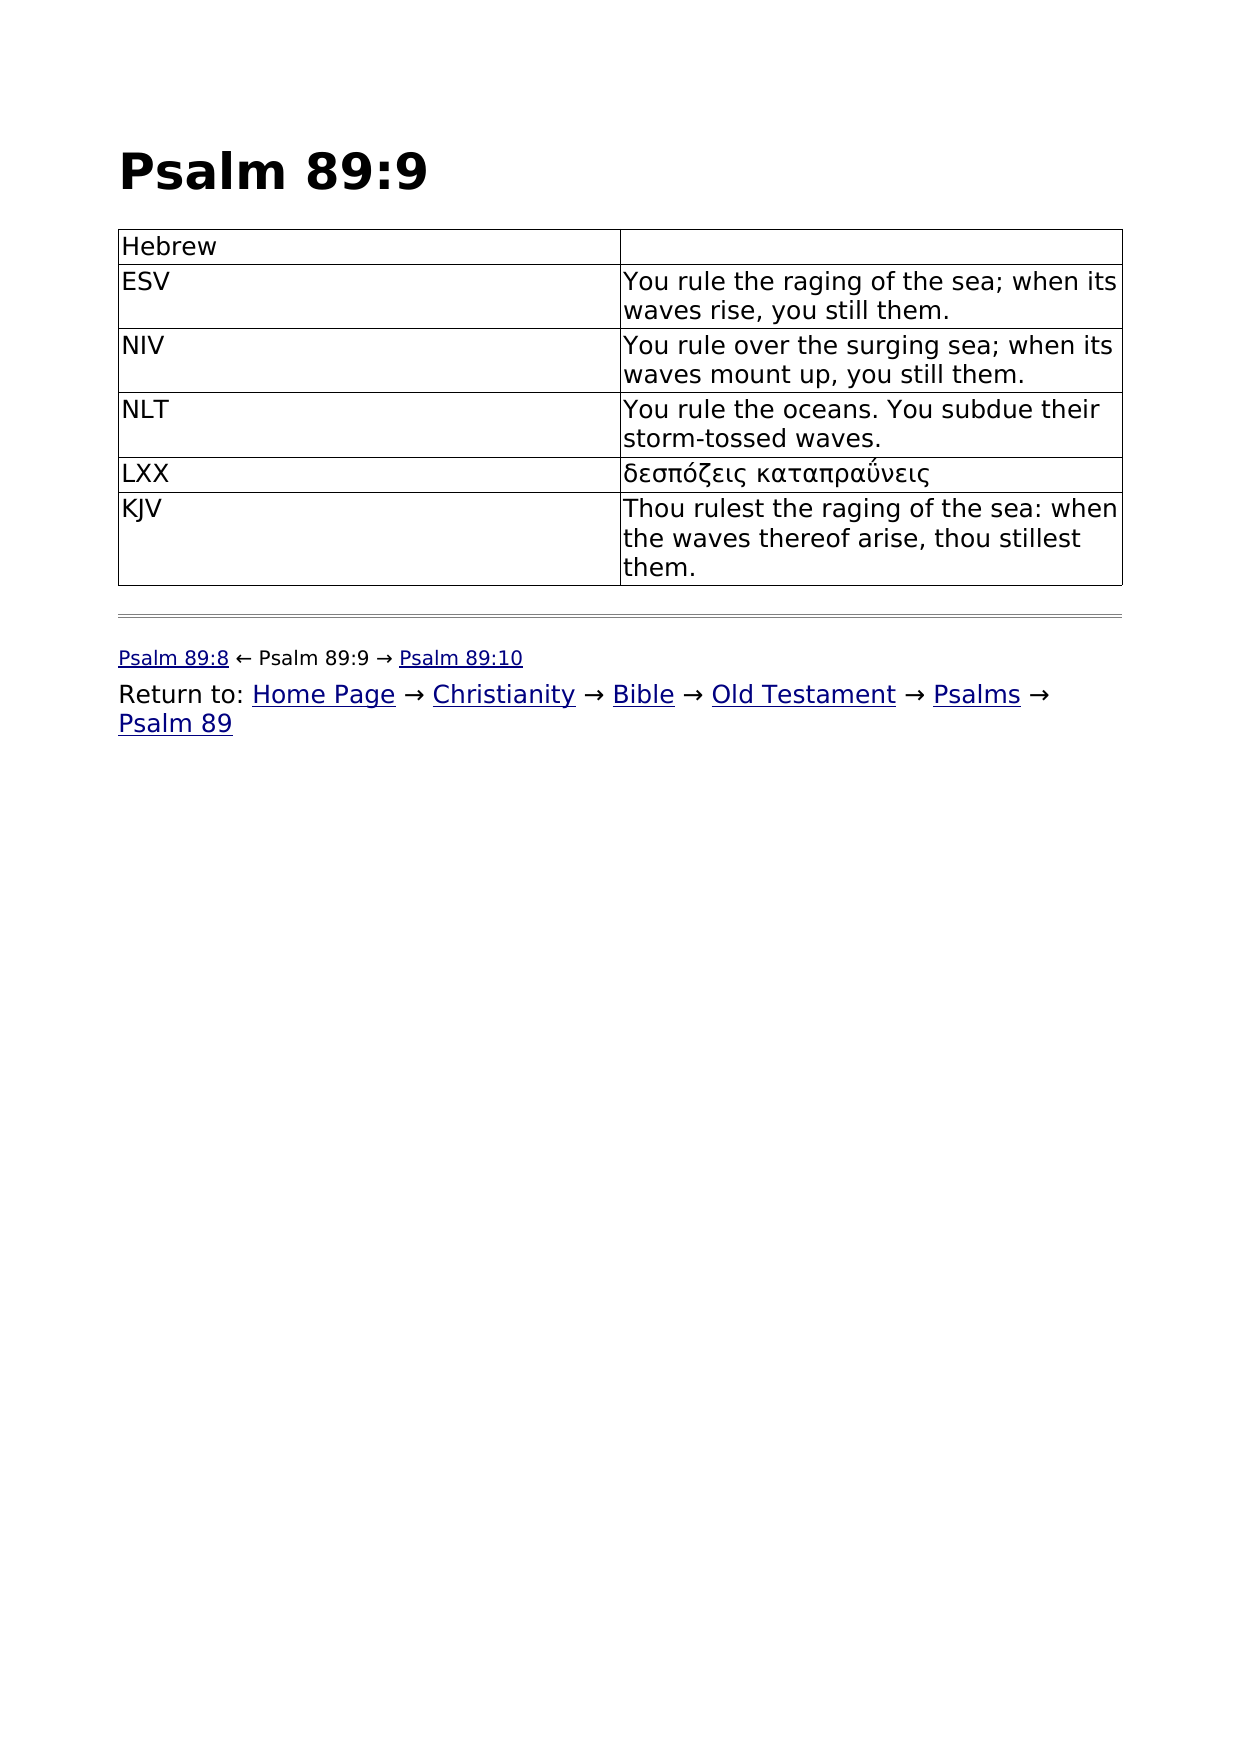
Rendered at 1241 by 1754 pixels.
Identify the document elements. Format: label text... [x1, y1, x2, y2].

table_cell You rule over the surging sea; when its waves mount up, you still them. [621, 329, 1122, 392]
table_cell KJV [119, 493, 620, 585]
table_header [621, 230, 1122, 264]
table_header Hebrew [119, 230, 620, 264]
table_cell ESV [119, 265, 620, 328]
table_cell You rule the raging of the sea; when its waves rise, you still them. [621, 265, 1122, 328]
text Psalm 89:8 ← Psalm 89:9 → Psalm 89:10 [118, 646, 1122, 680]
table_cell You rule the oceans. You subdue their storm-tossed waves. [621, 393, 1122, 457]
table_cell NLT [119, 393, 620, 457]
table_cell LXX [119, 458, 620, 492]
text Return to: Home Page → Christianity → Bible → Old Testament → Psalms → Psalm 89 [118, 680, 1122, 739]
table_cell δεσπόζεις καταπραΰνεις [621, 458, 1122, 492]
table_cell NIV [119, 329, 620, 392]
subtitle Psalm 89:9 [118, 143, 1122, 201]
table_cell Thou rulest the raging of the sea: when the waves thereof arise, thou stillest them. [621, 493, 1122, 585]
